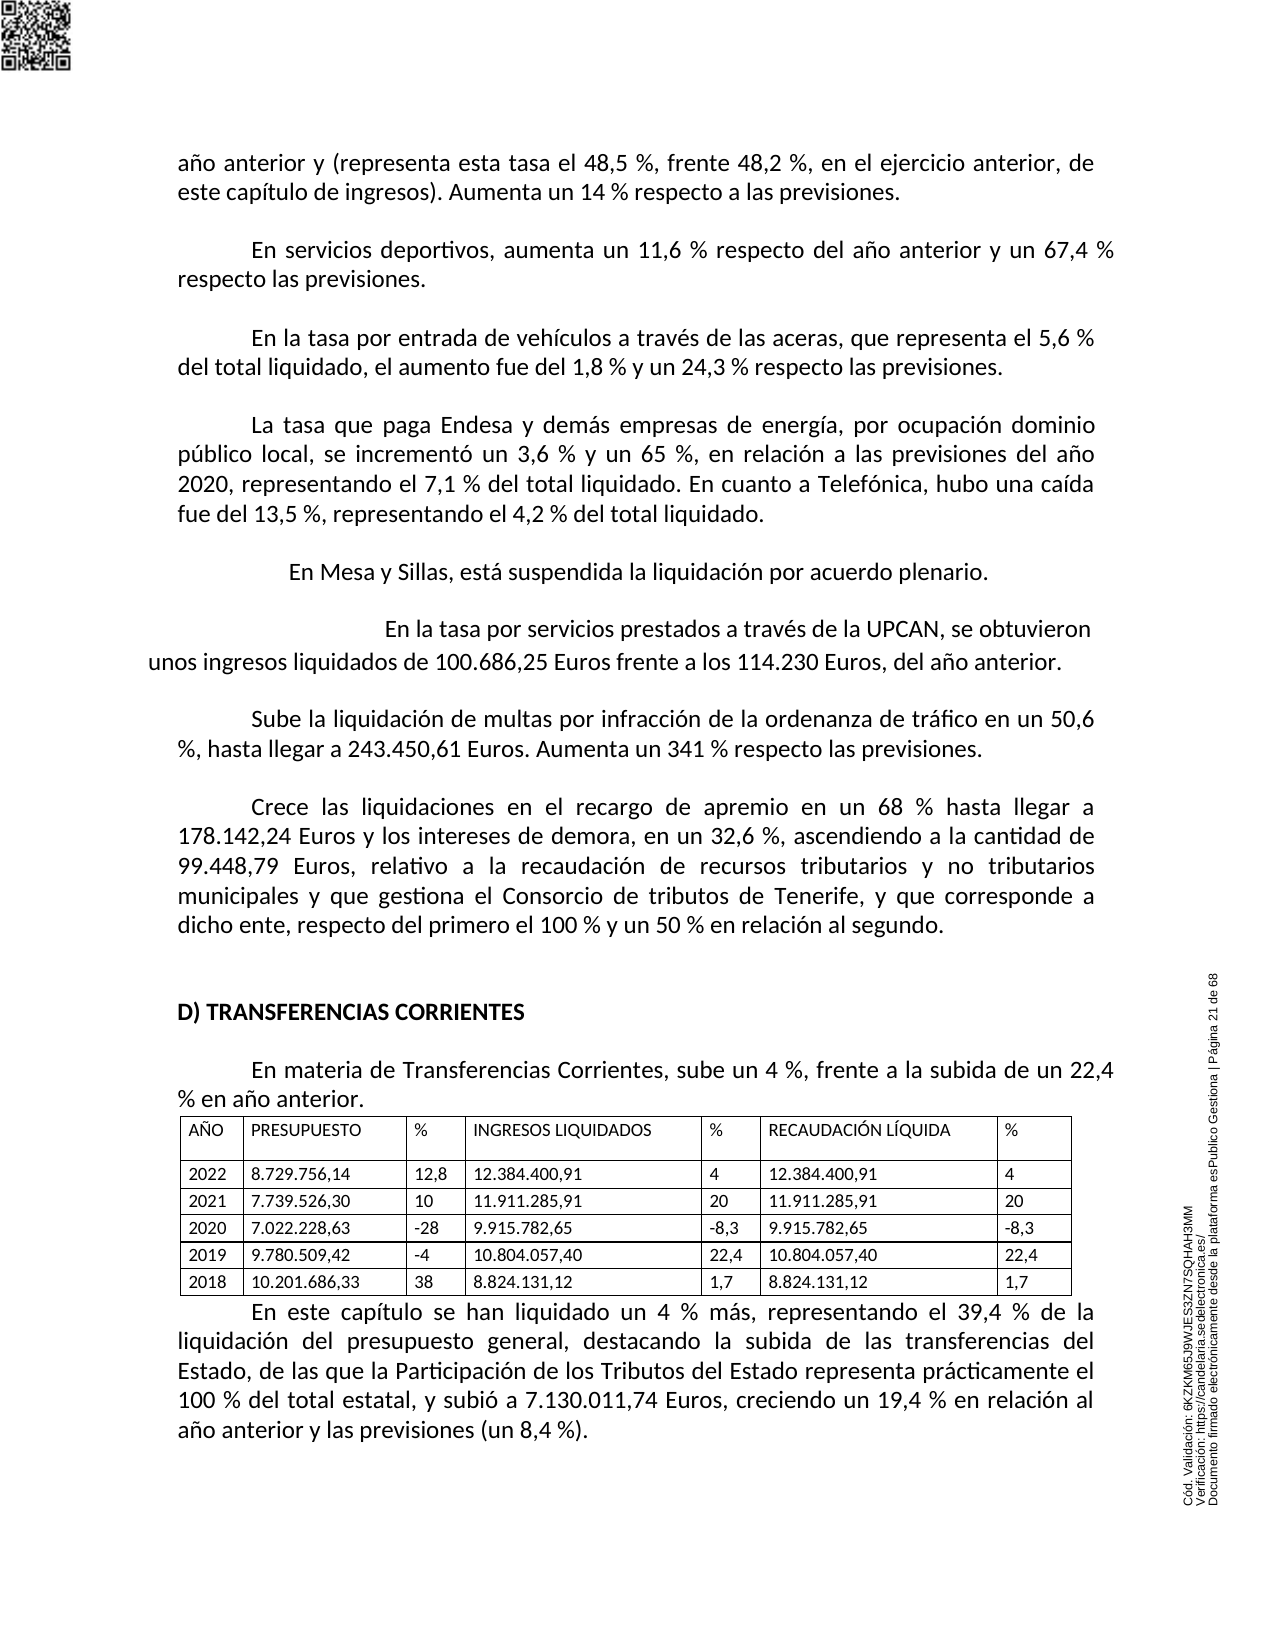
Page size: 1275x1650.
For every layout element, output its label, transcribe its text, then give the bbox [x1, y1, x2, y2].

text En servicios deportivos, aumenta un 11,6 % respecto del año anterior y un 67,4 % respecto las previsiones. [177, 235, 1116, 294]
subtitle D) TRANSFERENCIAS CORRIENTES [177, 997, 1117, 1027]
text Sube la liquidación de multas por infracción de la ordenanza de tráfico en un 50,6 %, hasta llegar a 243.450,61 Euros. Aumenta un 341 % respecto las previsiones. [177, 704, 1097, 763]
table_cell 9.915.782,65 [761, 1215, 997, 1241]
text La tasa que paga Endesa y demás empresas de energía, por ocupación dominio público local, se incrementó un 3,6 % y un 65 %, en relación a las previsiones del año 2020, representando el 7,1 % del total liquidado. En cuanto a Telefónica, hubo una caída fue del 13,5 %, representando el 4,2 % del total liquidado. [177, 410, 1097, 528]
table_cell 1,7 [998, 1269, 1071, 1295]
table_cell 20 [702, 1189, 760, 1214]
text En Mesa y Sillas, está suspendida la liquidación por acuerdo plenario. [198, 556, 1079, 587]
text En este capítulo se han liquidado un 4 % más, representando el 39,4 % de la liquidación del presupuesto general, destacando la subida de las transferencias del Estado, de las que la Participación de los Tributos del Estado representa prácticamente el 100 % del total estatal, y subió a 7.130.011,74 Euros, creciendo un 19,4 % en relación al año anterior y las previsiones (un 8,4 %). [177, 1296, 1096, 1445]
table_cell -8,3 [998, 1215, 1071, 1241]
table_cell 22,4 [998, 1243, 1071, 1268]
table_cell 4 [998, 1161, 1071, 1187]
table_cell 10.201.686,33 [244, 1269, 406, 1295]
table_cell 11.911.285,91 [466, 1189, 701, 1214]
table_header % [998, 1117, 1071, 1160]
table_cell 38 [407, 1269, 465, 1295]
table_header RECAUDACIÓN LÍQUIDA [761, 1117, 997, 1160]
text unos ingresos liquidados de 100.686,25 Euros frente a los 114.230 Euros, del año anterior. [148, 647, 1116, 676]
table_header AÑO [181, 1117, 243, 1160]
table_cell 9.915.782,65 [466, 1215, 701, 1241]
table_cell 8.729.756,14 [244, 1161, 406, 1187]
table_cell 10 [407, 1189, 465, 1214]
table_cell 8.824.131,12 [761, 1269, 997, 1295]
table_cell 9.780.509,42 [244, 1243, 406, 1268]
table_cell 8.824.131,12 [466, 1269, 701, 1295]
table_cell 11.911.285,91 [761, 1189, 997, 1214]
table_cell 20 [998, 1189, 1071, 1214]
table_cell 7.739.526,30 [244, 1189, 406, 1214]
table_cell 1,7 [702, 1269, 760, 1295]
table_cell 2021 [181, 1189, 243, 1214]
table_cell -8,3 [702, 1215, 760, 1241]
table_header % [407, 1117, 465, 1160]
table_cell 2019 [181, 1243, 243, 1268]
table_cell 7.022.228,63 [244, 1215, 406, 1241]
text Crece las liquidaciones en el recargo de apremio en un 68 % hasta llegar a 178.142,24 Euros y los intereses de demora, en un 32,6 %, ascendiendo a la cantidad de 99.448,79 Euros, relativo a la recaudación de recursos tributarios y no tributarios municipales y que gestiona el Consorcio de tributos de Tenerife, y que corresponde a dicho ente, respecto del primero el 100 % y un 50 % en relación al segundo. [177, 792, 1097, 940]
text año anterior y (representa esta tasa el 48,5 %, frente 48,2 %, en el ejercicio anterior, de este capítulo de ingresos). Aumenta un 14 % respecto a las previsiones. [177, 147, 1097, 207]
table_cell 2020 [181, 1215, 243, 1241]
table_cell 12,8 [407, 1161, 465, 1187]
table_cell 12.384.400,91 [466, 1161, 701, 1187]
table_cell 10.804.057,40 [466, 1243, 701, 1268]
table_cell 4 [702, 1161, 760, 1187]
text En la tasa por servicios prestados a través de la UPCAN, se obtuvieron [149, 614, 1097, 644]
table_cell -28 [407, 1215, 465, 1241]
table_cell 2022 [181, 1161, 243, 1187]
table_header INGRESOS LIQUIDADOS [466, 1117, 701, 1160]
table_cell 10.804.057,40 [761, 1243, 997, 1268]
table_header % [702, 1117, 760, 1160]
table_cell 22,4 [702, 1243, 760, 1268]
table_cell 12.384.400,91 [761, 1161, 997, 1187]
text En la tasa por entrada de vehículos a través de las aceras, que representa el 5,6 % del total liquidado, el aumento fue del 1,8 % y un 24,3 % respecto las previsiones. [177, 322, 1096, 382]
table_cell 2018 [181, 1269, 243, 1295]
table_cell -4 [407, 1243, 465, 1268]
text En materia de Transferencias Corrientes, sube un 4 %, frente a la subida de un 22,4 % en año anterior. [177, 1054, 1116, 1114]
table_header PRESUPUESTO [244, 1117, 406, 1160]
